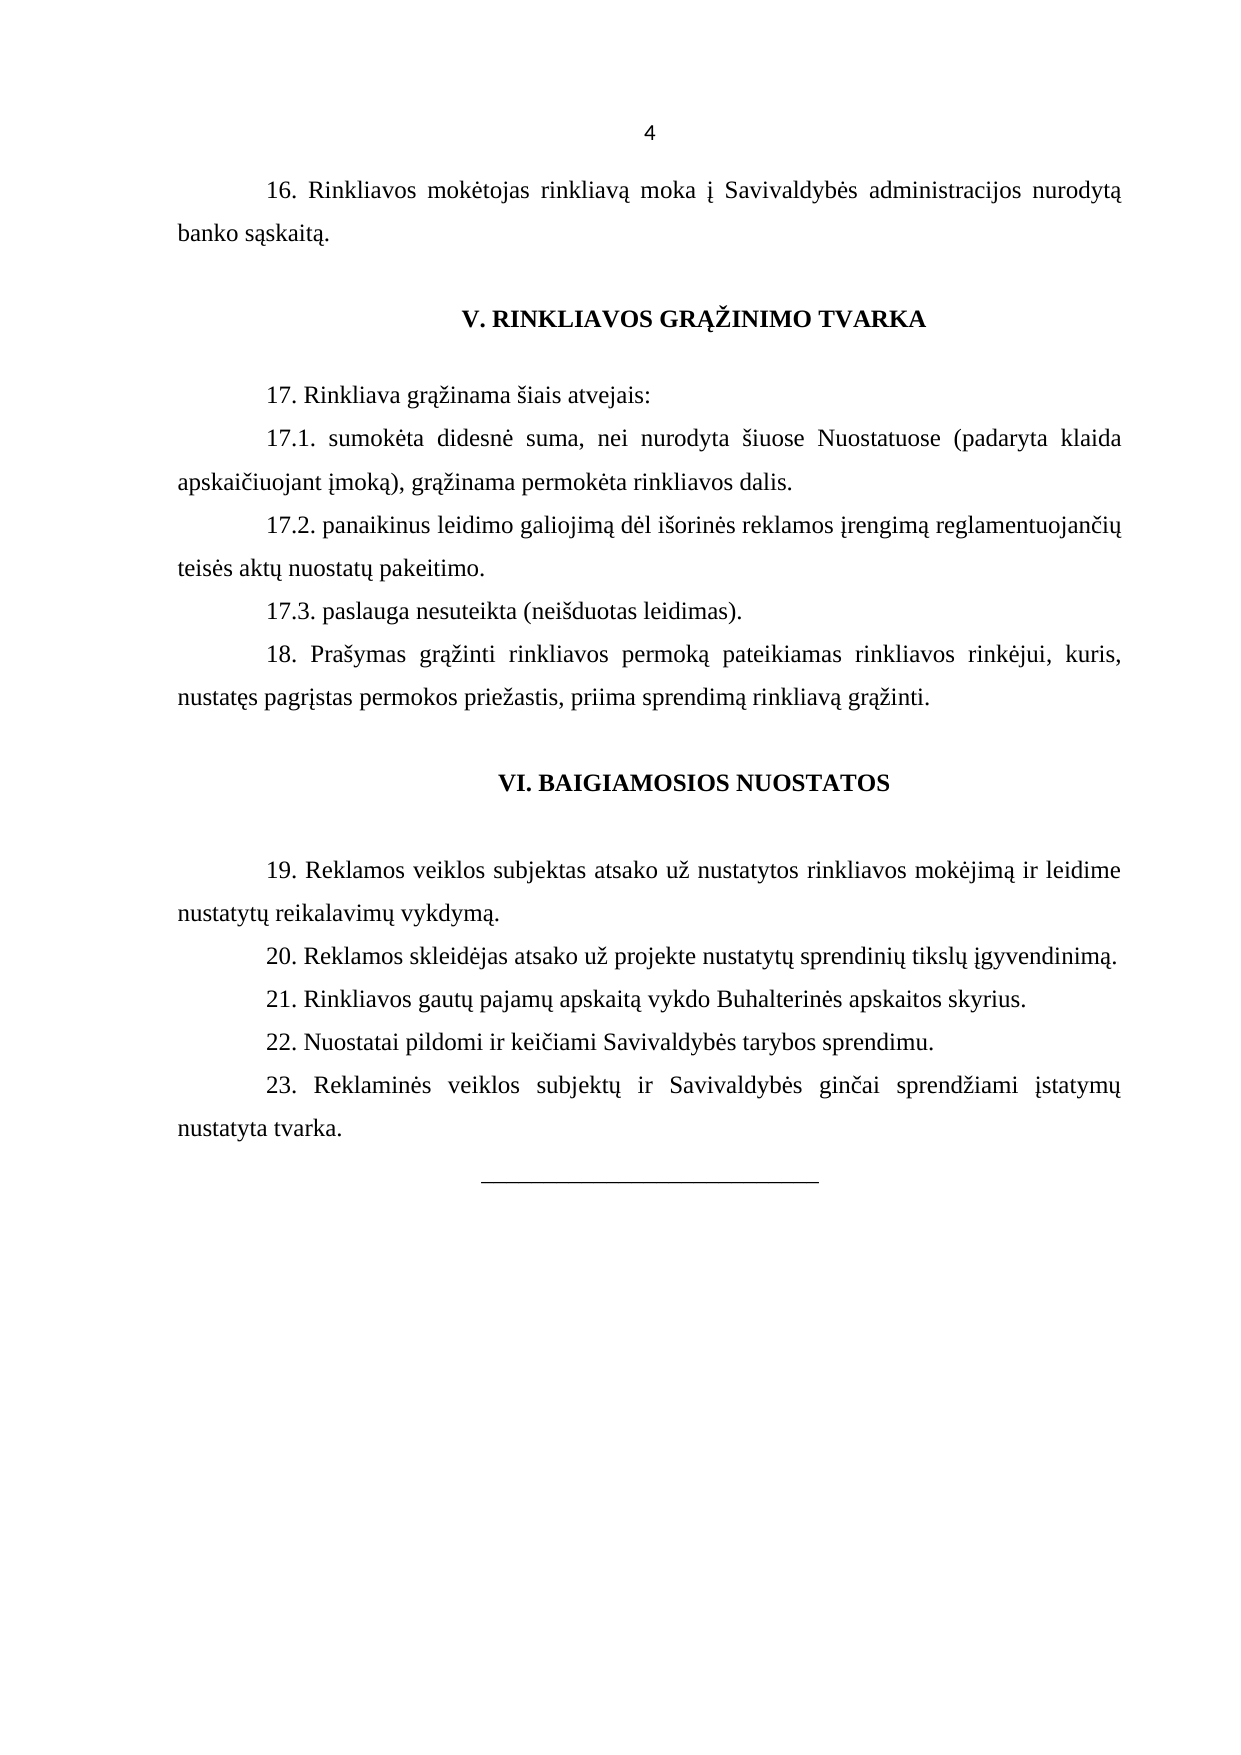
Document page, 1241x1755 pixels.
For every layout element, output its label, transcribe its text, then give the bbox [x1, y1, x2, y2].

text ___________________________ [177, 1157, 1122, 1185]
text 23. Reklaminės veiklos subjektų ir Savivaldybės ginčai sprendžiami įstatymų nustatyta tvarka. [177, 1070, 1122, 1142]
text 21. Rinkliavos gautų pajamų apskaitą vykdo Buhalterinės apskaitos skyrius. [177, 984, 1122, 1013]
text 19. Reklamos veiklos subjektas atsako už nustatytos rinkliavos mokėjimą ir leidime nustatytų reikalavimų vykdymą. [177, 855, 1122, 927]
text V. RINKLIAVOS GRĄŽINIMO TVARKA [177, 304, 1122, 333]
text 17. Rinkliava grąžinama šiais atvejais: [177, 380, 1122, 409]
text 17.1. sumokėta didesnė suma, nei nurodyta šiuose Nuostatuose (padaryta klaida apskaičiuojant įmoką), grąžinama permokėta rinkliavos dalis. [177, 423, 1122, 495]
text 20. Reklamos skleidėjas atsako už projekte nustatytų sprendinių tikslų įgyvendinimą. [177, 941, 1122, 970]
text VI. BAIGIAMOSIOS NUOSTATOS [177, 768, 1122, 797]
text 16. Rinkliavos mokėtojas rinkliavą moka į Savivaldybės administracijos nurodytą banko sąskaitą. [177, 175, 1122, 247]
text 17.2. panaikinus leidimo galiojimą dėl išorinės reklamos įrengimą reglamentuojančių teisės aktų nuostatų pakeitimo. [177, 510, 1122, 582]
text 22. Nuostatai pildomi ir keičiami Savivaldybės tarybos sprendimu. [177, 1027, 1122, 1056]
text 18. Prašymas grąžinti rinkliavos permoką pateikiamas rinkliavos rinkėjui, kuris, nustatęs pagrįstas permokos priežastis, priima sprendimą rinkliavą grąžinti. [177, 639, 1122, 711]
text 17.3. paslauga nesuteikta (neišduotas leidimas). [177, 596, 1122, 625]
